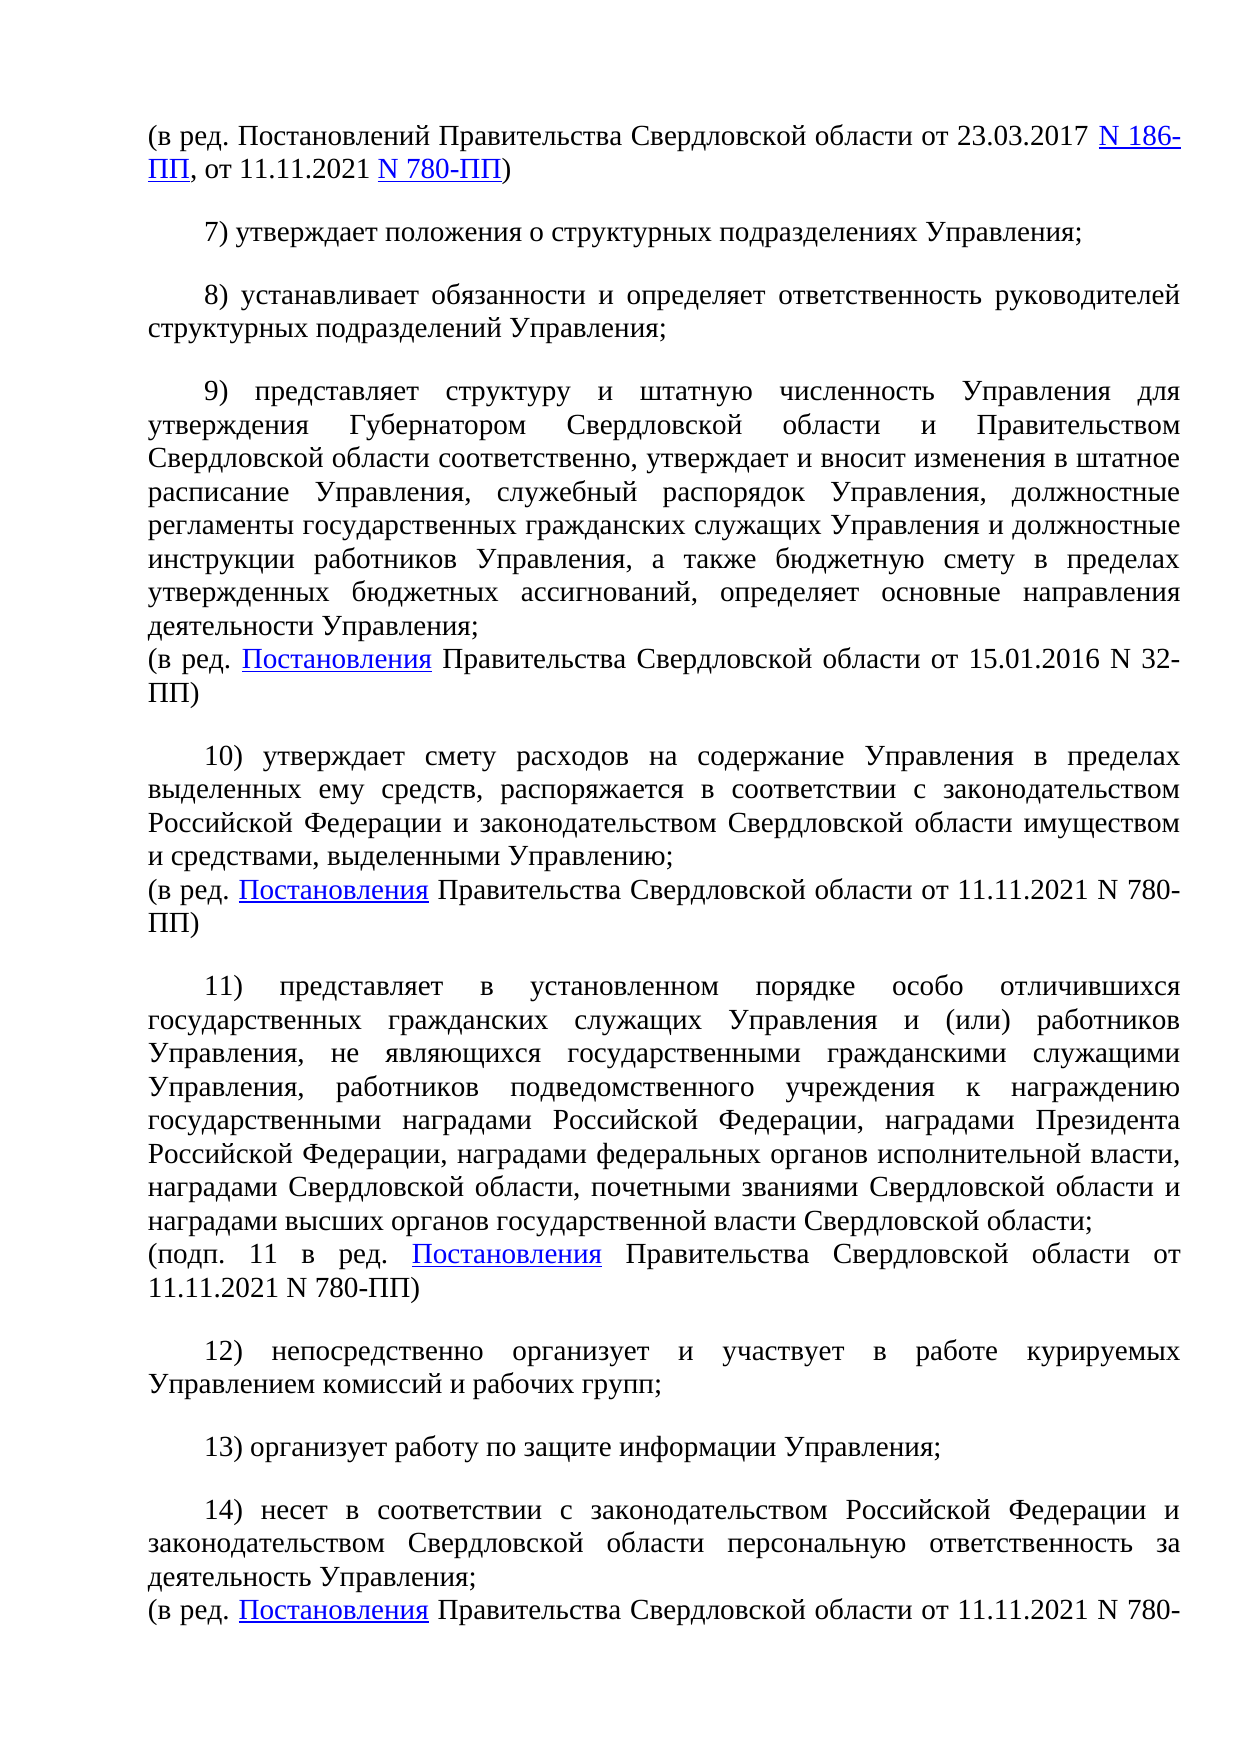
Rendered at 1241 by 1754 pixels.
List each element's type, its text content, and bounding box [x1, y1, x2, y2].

text (в ред. Постановления Правительства Свердловской области от 11.11.2021 N 780- [148, 1592, 1181, 1626]
text 13) организует работу по защите информации Управления; [148, 1429, 1181, 1463]
text 7) утверждает положения о структурных подразделениях Управления; [148, 214, 1181, 248]
text (в ред. Постановлений Правительства Свердловской области от 23.03.2017 N 186-ПП, от 11.11.2021 N 780-ПП) [148, 118, 1181, 185]
text (в ред. Постановления Правительства Свердловской области от 15.01.2016 N 32-ПП) [148, 642, 1181, 709]
text (подп. 11 в ред. Постановления Правительства Свердловской области от 11.11.2021 N 780-ПП) [148, 1237, 1181, 1304]
text 10) утверждает смету расходов на содержание Управления в пределах выделенных ему средств, распоряжается в соответствии с законодательством Российской Федерации и законодательством Свердловской области имуществом и средствами, выделенными Управлению; [148, 738, 1181, 872]
text 9) представляет структуру и штатную численность Управления для утверждения Губернатором Свердловской области и Правительством Свердловской области соответственно, утверждает и вносит изменения в штатное расписание Управления, служебный распорядок Управления, должностные регламенты государственных гражданских служащих Управления и должностные инструкции работников Управления, а также бюджетную смету в пределах утвержденных бюджетных ассигнований, определяет основные направления деятельности Управления; [148, 373, 1181, 642]
text 11) представляет в установленном порядке особо отличившихся государственных гражданских служащих Управления и (или) работников Управления, не являющихся государственными гражданскими служащими Управления, работников подведомственного учреждения к награждению государственными наградами Российской Федерации, наградами Президента Российской Федерации, наградами федеральных органов исполнительной власти, наградами Свердловской области, почетными званиями Свердловской области и наградами высших органов государственной власти Свердловской области; [148, 968, 1181, 1237]
text (в ред. Постановления Правительства Свердловской области от 11.11.2021 N 780-ПП) [148, 872, 1181, 939]
text 12) непосредственно организует и участвует в работе курируемых Управлением комиссий и рабочих групп; [148, 1333, 1181, 1400]
text 8) устанавливает обязанности и определяет ответственность руководителей структурных подразделений Управления; [148, 277, 1181, 344]
text 14) несет в соответствии с законодательством Российской Федерации и законодательством Свердловской области персональную ответственность за деятельность Управления; [148, 1492, 1181, 1592]
